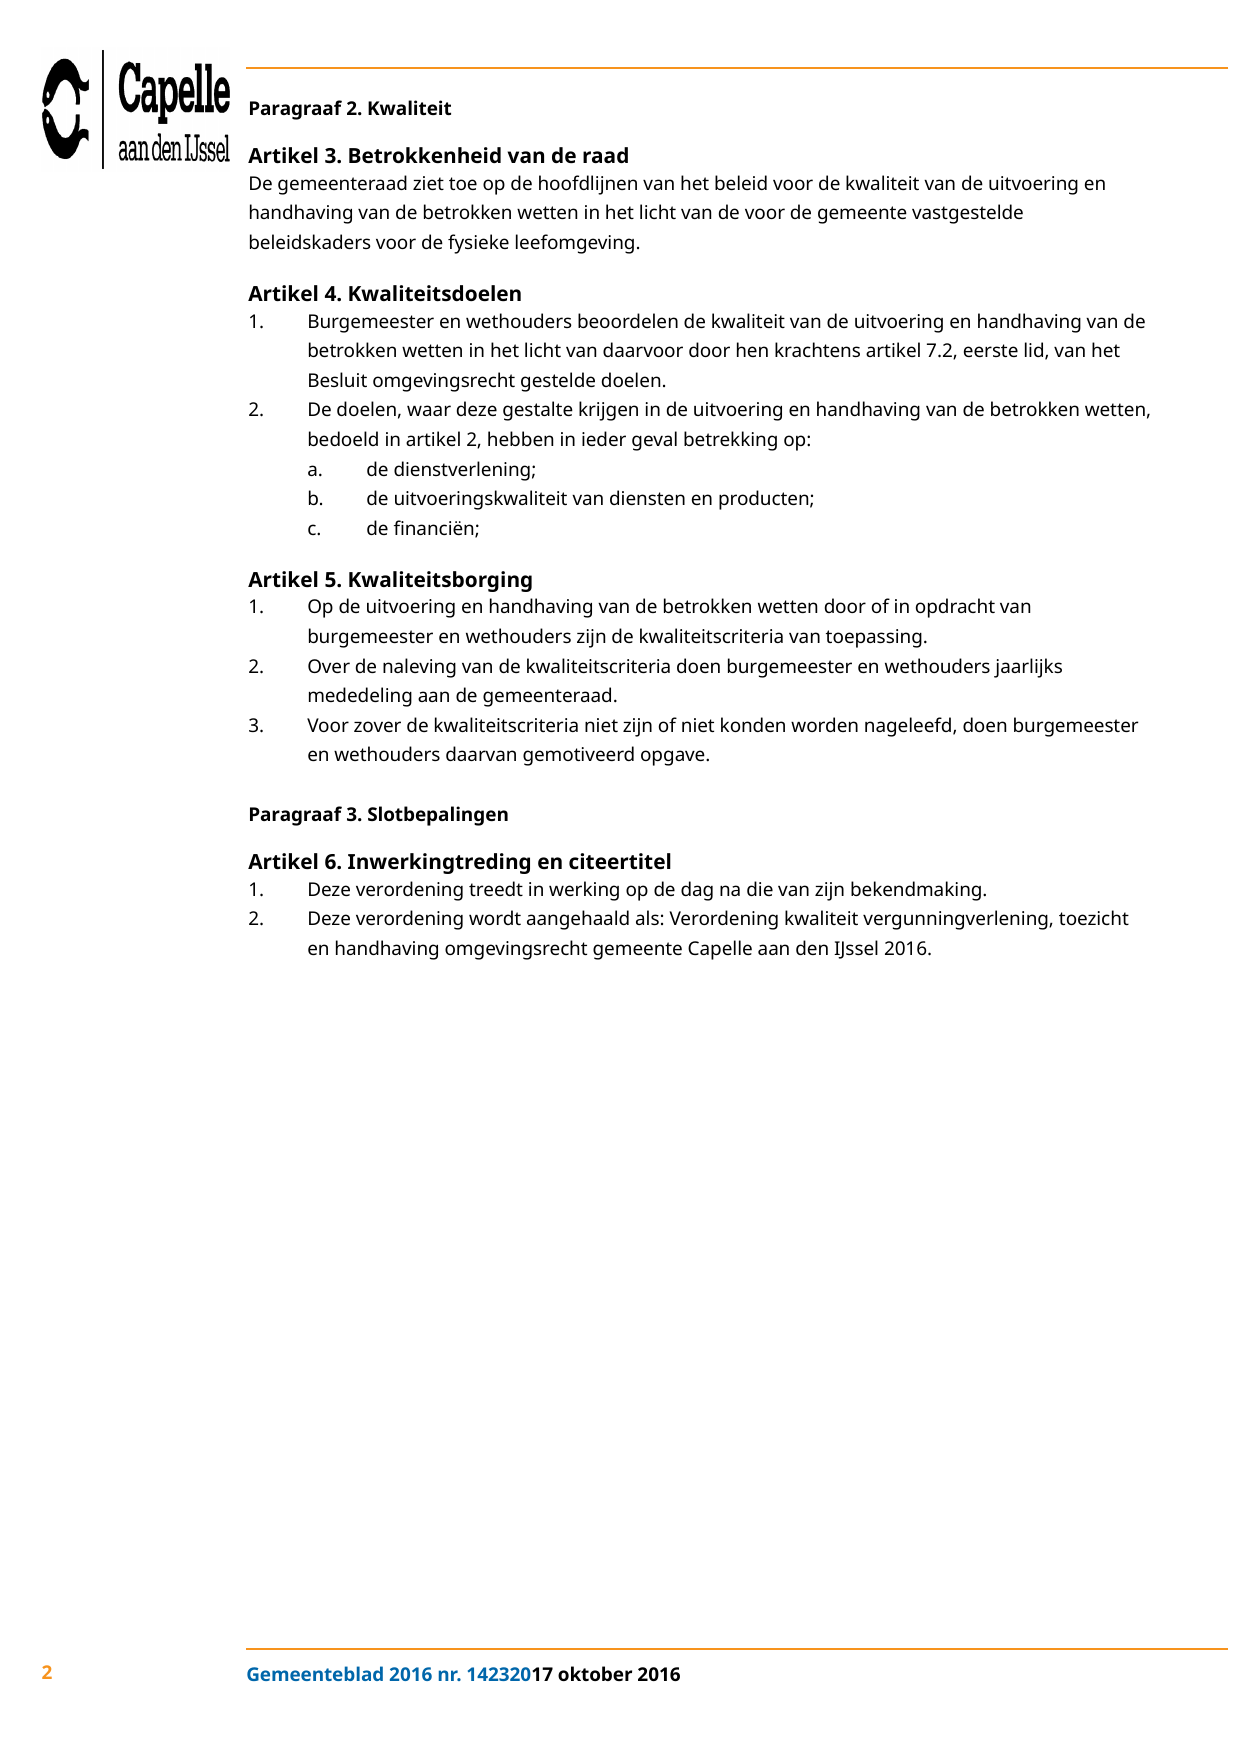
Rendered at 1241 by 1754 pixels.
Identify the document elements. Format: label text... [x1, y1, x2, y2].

text Paragraaf 3. Slotbepalingen [248, 801, 1152, 827]
text Artikel 6. Inwerkingtreding en citeertitel [248, 847, 1152, 876]
text Artikel 4. Kwaliteitsdoelen [248, 279, 1152, 308]
picture [41, 47, 231, 172]
text Paragraaf 2. Kwaliteit [248, 95, 1152, 121]
list de financiën; [307, 515, 1152, 541]
list Over de naleving van de kwaliteitscriteria doen burgemeester en wethouders jaarlijks mededeling aan de gemeenteraad. [248, 653, 1152, 708]
list de dienstverlening; [307, 456, 1152, 481]
list Burgemeester en wethouders beoordelen de kwaliteit van de uitvoering en handhaving van de betrokken wetten in het licht van daarvoor door hen krachtens artikel 7.2, eerste lid, van het Besluit omgevingsrecht gestelde doelen. [248, 308, 1152, 393]
list Voor zover de kwaliteitscriteria niet zijn of niet konden worden nageleefd, doen burgemeester en wethouders daarvan gemotiveerd opgave. [248, 712, 1152, 767]
list Deze verordening wordt aangehaald als: Verordening kwaliteit vergunningverlening, toezicht en handhaving omgevingsrecht gemeente Capelle aan den IJssel 2016. [248, 905, 1152, 961]
text Artikel 3. Betrokkenheid van de raad [248, 141, 1152, 170]
list De doelen, waar deze gestalte krijgen in de uitvoering en handhaving van de betrokken wetten, bedoeld in artikel 2, hebben in ieder geval betrekking op: [248, 397, 1152, 452]
list de uitvoeringskwaliteit van diensten en producten; [307, 485, 1152, 511]
text De gemeenteraad ziet toe op de hoofdlijnen van het beleid voor de kwaliteit van de uitvoering en handhaving van de betrokken wetten in het licht van de voor de gemeente vastgestelde beleidskaders voor de fysieke leefomgeving. [248, 170, 1152, 255]
list Deze verordening treedt in werking op de dag na die van zijn bekendmaking. [248, 876, 1152, 902]
list Op de uitvoering en handhaving van de betrokken wetten door of in opdracht van burgemeester en wethouders zijn de kwaliteitscriteria van toepassing. [248, 594, 1152, 649]
text Artikel 5. Kwaliteitsborging [248, 565, 1152, 594]
